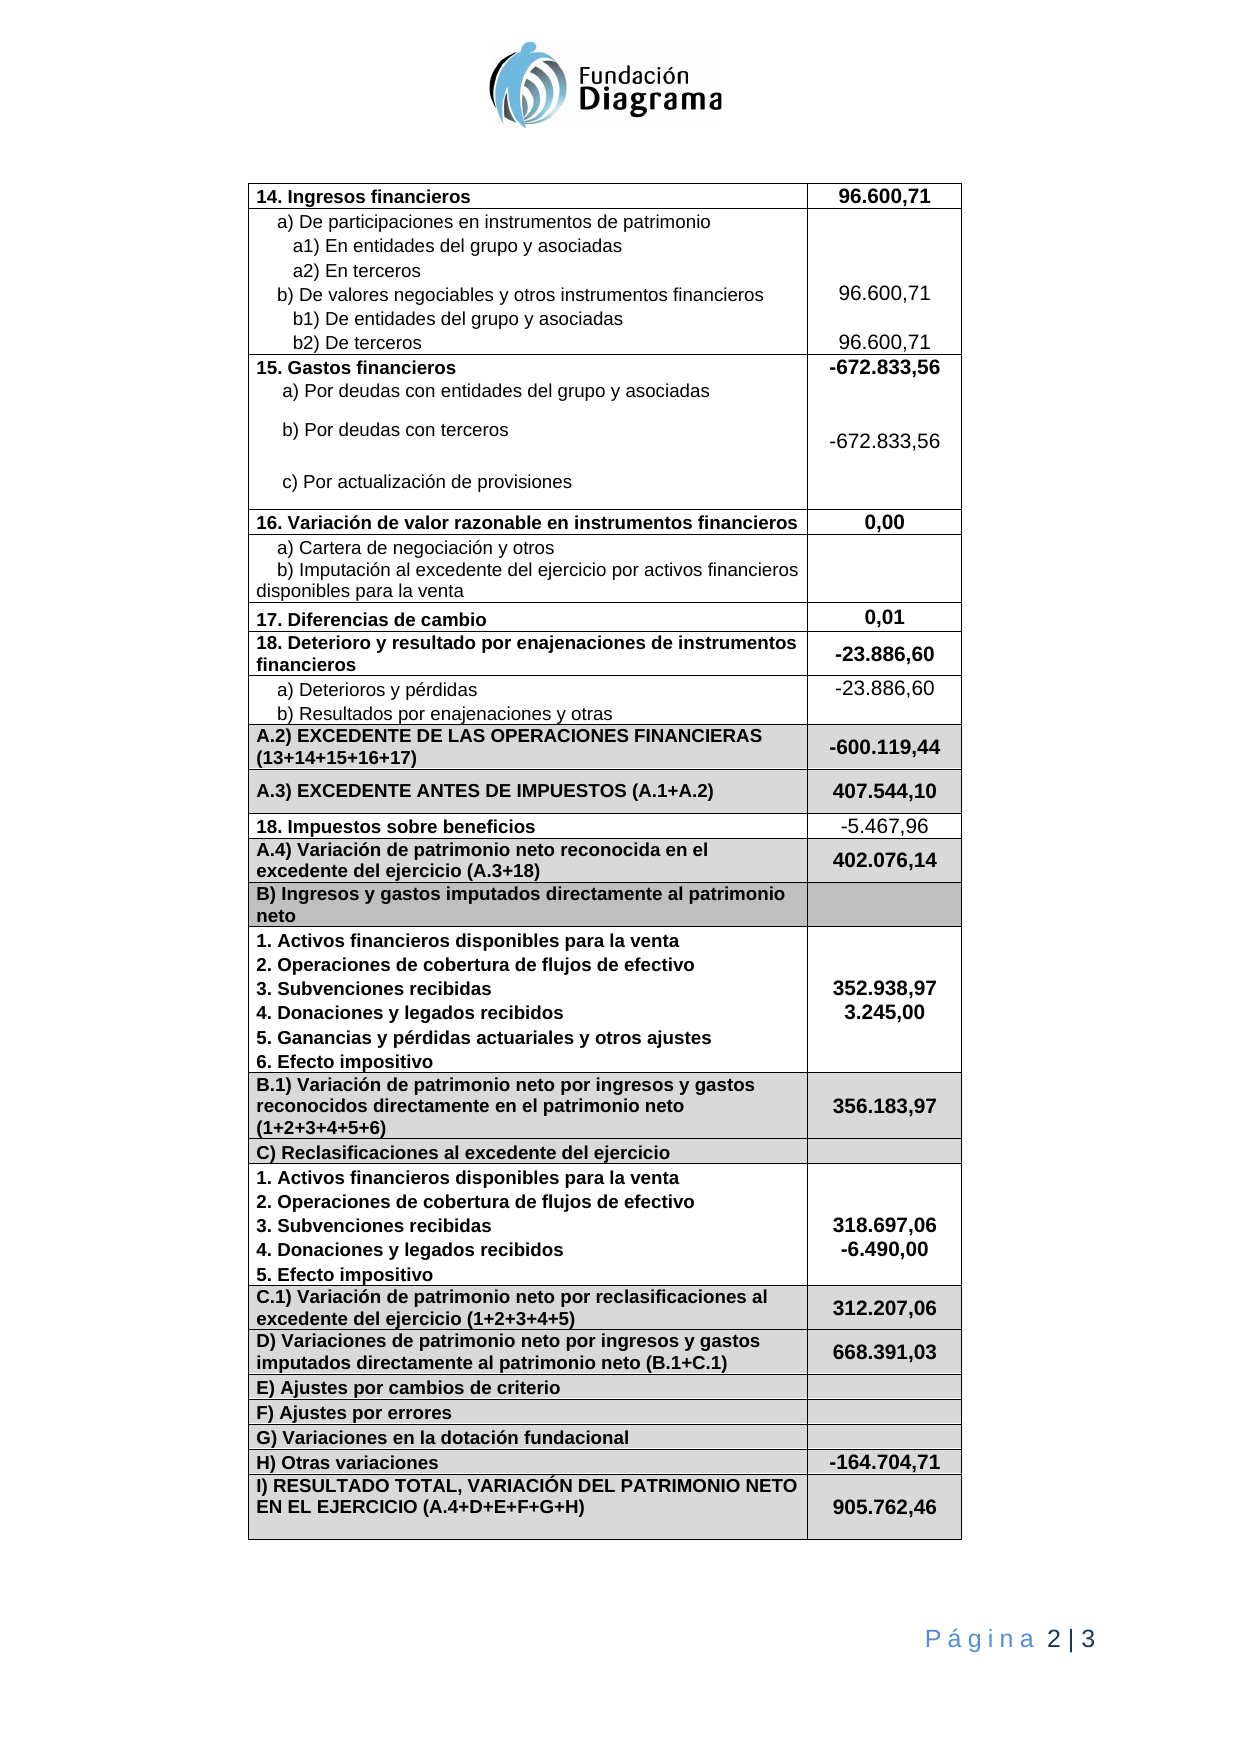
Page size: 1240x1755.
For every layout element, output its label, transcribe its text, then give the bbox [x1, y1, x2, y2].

table_cell 17. Diferencias de cambio [249, 603, 807, 631]
table_cell a2) En terceros [249, 257, 807, 281]
table_cell 407.544,10 [808, 770, 961, 813]
table_cell 3.245,00 [808, 1000, 961, 1024]
table_header 96.600,71 [808, 184, 961, 207]
table_cell 4. Donaciones y legados recibidos [249, 1000, 807, 1024]
table_cell [808, 1139, 961, 1163]
table_cell [808, 379, 961, 403]
table_cell 4. Donaciones y legados recibidos [249, 1237, 807, 1261]
table_cell -5.467,96 [808, 814, 961, 838]
table_cell [808, 1164, 961, 1188]
table_cell b) Por deudas con terceros [249, 403, 807, 456]
table_cell 2. Operaciones de cobertura de flujos de efectivo [249, 1188, 807, 1212]
table_cell 1. Activos financieros disponibles para la venta [249, 1164, 807, 1188]
table_cell 905.762,46 [808, 1475, 961, 1539]
table_cell G) Variaciones en la dotación fundacional [249, 1425, 807, 1448]
table_cell 318.697,06 [808, 1212, 961, 1237]
table_cell [808, 257, 961, 281]
table_cell [808, 1188, 961, 1212]
table_cell [808, 1400, 961, 1423]
table_cell 1. Activos financieros disponibles para la venta [249, 927, 807, 951]
table_cell A.2) EXCEDENTE DE LAS OPERACIONES FINANCIERAS (13+14+15+16+17) [249, 725, 807, 768]
table_cell 352.938,97 [808, 975, 961, 999]
table_cell 0,01 [808, 603, 961, 631]
table_cell [808, 233, 961, 257]
table_cell -672.833,56 [808, 355, 961, 379]
table_cell [808, 883, 961, 926]
table_cell C) Reclasificaciones al excedente del ejercicio [249, 1139, 807, 1163]
table_cell 96.600,71 [808, 330, 961, 354]
table_cell -672.833,56 [808, 403, 961, 456]
table_cell 312.207,06 [808, 1286, 961, 1329]
table_cell [808, 209, 961, 232]
table_cell b2) De terceros [249, 330, 807, 354]
table_cell B) Ingresos y gastos imputados directamente al patrimonio neto [249, 883, 807, 926]
table_cell b) Imputación al excedente del ejercicio por activos financieros disponibles para la venta [249, 559, 807, 602]
table_cell b) De valores negociables y otros instrumentos financieros [249, 281, 807, 305]
table_cell [808, 951, 961, 975]
table_cell H) Otras variaciones [249, 1450, 807, 1473]
table_cell [808, 700, 961, 724]
table_cell a) Por deudas con entidades del grupo y asociadas [249, 379, 807, 403]
table_cell A.3) EXCEDENTE ANTES DE IMPUESTOS (A.1+A.2) [249, 770, 807, 813]
table_cell 0,00 [808, 510, 961, 533]
table_cell b1) De entidades del grupo y asociadas [249, 305, 807, 329]
table_cell -23.886,60 [808, 676, 961, 700]
table_cell 356.183,97 [808, 1073, 961, 1138]
table_cell 402.076,14 [808, 839, 961, 882]
table_cell C.1) Variación de patrimonio neto por reclasificaciones al excedente del ejercicio (1+2+3+4+5) [249, 1286, 807, 1329]
table_cell [808, 456, 961, 508]
table_cell [808, 535, 961, 558]
table_cell -600.119,44 [808, 725, 961, 768]
table_cell A.4) Variación de patrimonio neto reconocida en el excedente del ejercicio (A.3+18) [249, 839, 807, 882]
table_cell [808, 305, 961, 329]
table_cell 3. Subvenciones recibidas [249, 975, 807, 999]
table_cell 18. Impuestos sobre beneficios [249, 814, 807, 838]
table_cell -23.886,60 [808, 632, 961, 675]
table_cell [808, 1425, 961, 1448]
table_cell 5. Efecto impositivo [249, 1261, 807, 1285]
table_cell 15. Gastos financieros [249, 355, 807, 379]
table_cell a1) En entidades del grupo y asociadas [249, 233, 807, 257]
table_cell a) De participaciones en instrumentos de patrimonio [249, 209, 807, 232]
table_cell D) Variaciones de patrimonio neto por ingresos y gastos imputados directamente al patrimonio neto (B.1+C.1) [249, 1330, 807, 1373]
table_cell [808, 1048, 961, 1072]
table_cell 2. Operaciones de cobertura de flujos de efectivo [249, 951, 807, 975]
table_cell 6. Efecto impositivo [249, 1048, 807, 1072]
table_cell F) Ajustes por errores [249, 1400, 807, 1423]
table_cell 5. Ganancias y pérdidas actuariales y otros ajustes [249, 1024, 807, 1048]
table_cell B.1) Variación de patrimonio neto por ingresos y gastos reconocidos directamente en el patrimonio neto (1+2+3+4+5+6) [249, 1073, 807, 1138]
table_cell c) Por actualización de provisiones [249, 456, 807, 508]
table_cell -6.490,00 [808, 1237, 961, 1261]
table_cell [808, 927, 961, 951]
table_cell 668.391,03 [808, 1330, 961, 1373]
table_cell 3. Subvenciones recibidas [249, 1212, 807, 1237]
table_cell [808, 559, 961, 602]
table_cell [808, 1024, 961, 1048]
table_cell a) Cartera de negociación y otros [249, 535, 807, 558]
table_cell -164.704,71 [808, 1450, 961, 1473]
table_cell b) Resultados por enajenaciones y otras [249, 700, 807, 724]
table_cell E) Ajustes por cambios de criterio [249, 1375, 807, 1398]
table_cell [808, 1375, 961, 1398]
table_cell 96.600,71 [808, 281, 961, 305]
table_header 14. Ingresos financieros [249, 184, 807, 207]
table_cell [808, 1261, 961, 1285]
table_cell I) RESULTADO TOTAL, VARIACIÓN DEL PATRIMONIO NETO EN EL EJERCICIO (A.4+D+E+F+G+H) [249, 1475, 807, 1539]
table_cell a) Deterioros y pérdidas [249, 676, 807, 700]
table_cell 18. Deterioro y resultado por enajenaciones de instrumentos financieros [249, 632, 807, 675]
table_cell 16. Variación de valor razonable en instrumentos financieros [249, 510, 807, 533]
